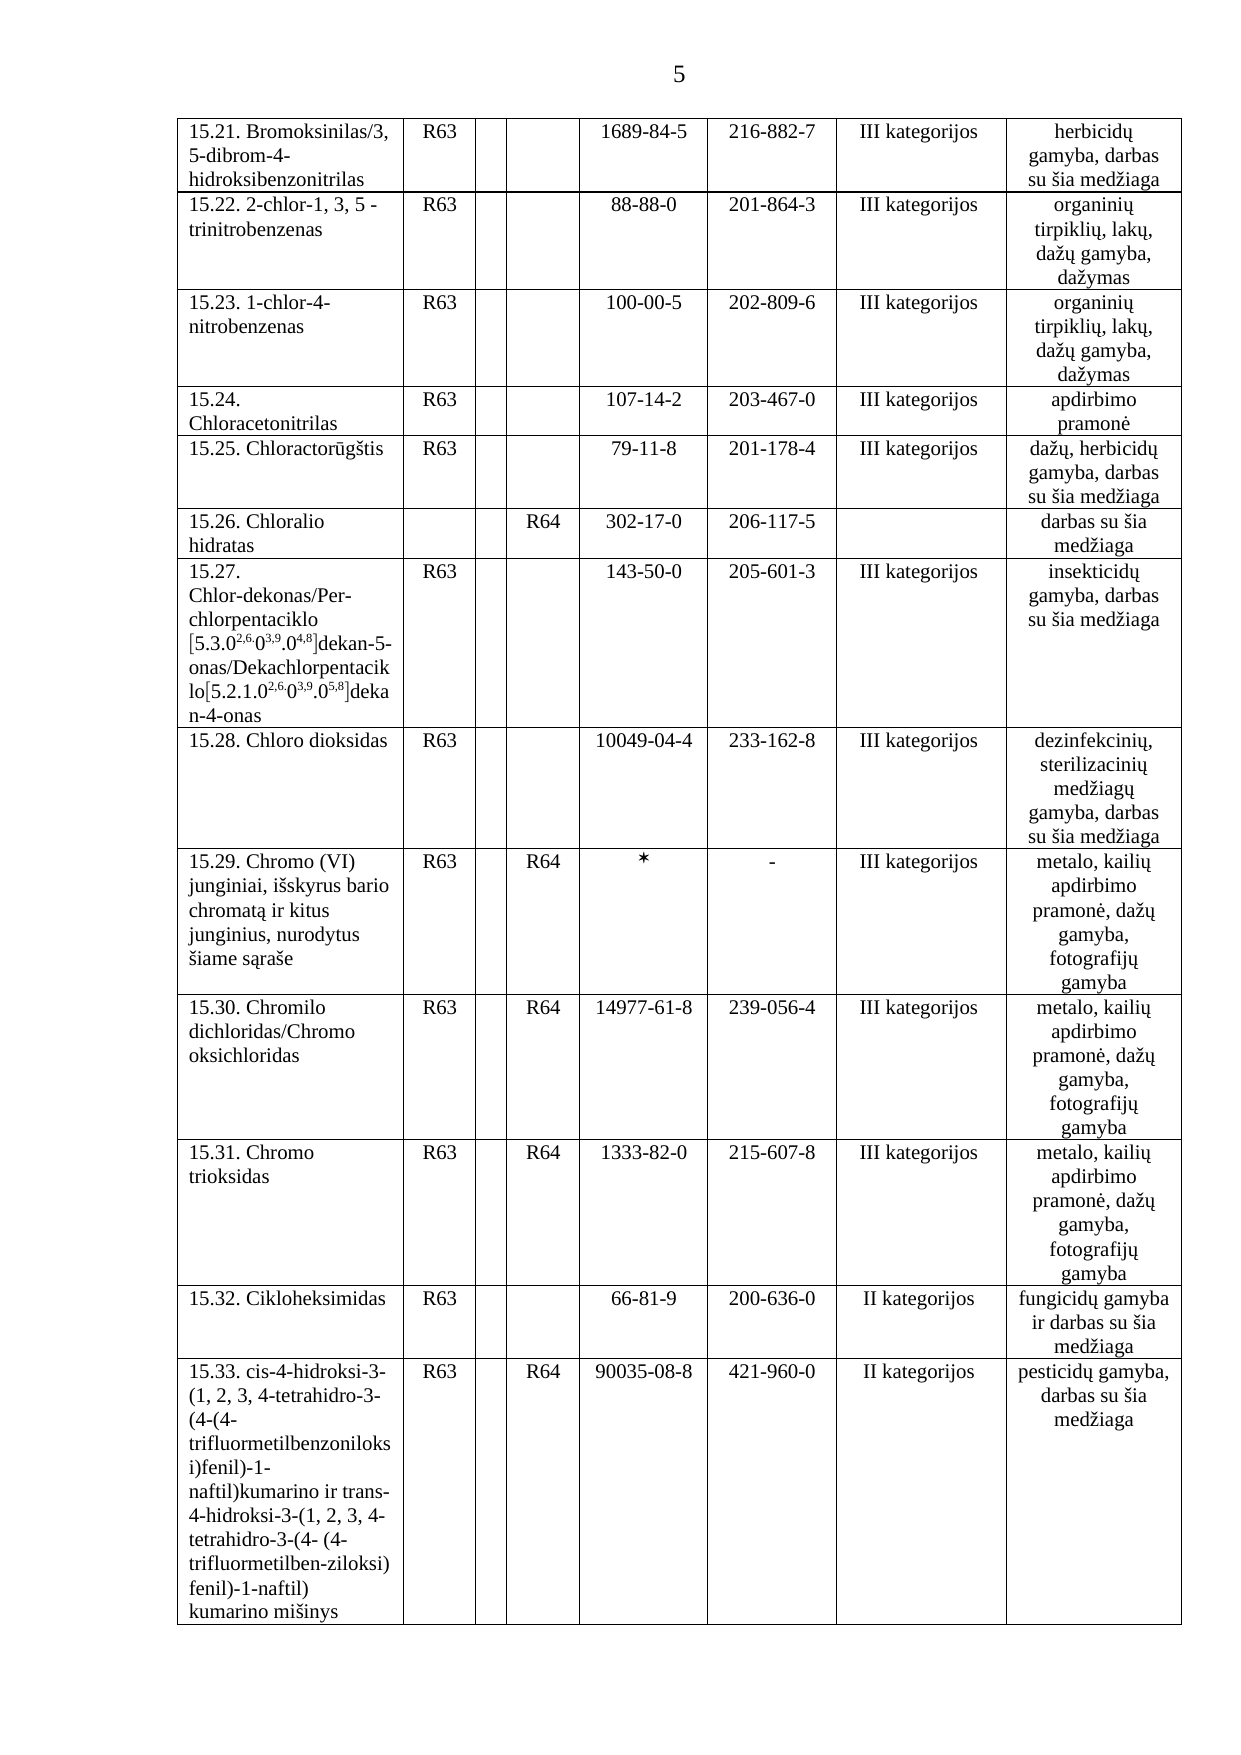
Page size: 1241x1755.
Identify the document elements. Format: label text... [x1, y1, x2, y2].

table_cell R63 [404, 559, 475, 727]
table_cell dezinfekcinių, sterilizacinių medžiagų gamyba, darbas su šia medžiaga [1007, 728, 1181, 848]
table_cell III kategorijos [837, 290, 1006, 386]
table_cell [507, 193, 579, 289]
table_cell 302-17-0 [580, 509, 707, 557]
table_cell III kategorijos [837, 119, 1006, 191]
table_cell 15.24. Chloracetonitrilas [178, 387, 403, 435]
table_cell [507, 119, 579, 191]
table_cell [476, 119, 506, 191]
table_cell R63 [404, 1140, 475, 1284]
table_cell 79-11-8 [580, 436, 707, 508]
table_cell [476, 290, 506, 386]
table_cell [837, 509, 1006, 557]
table_cell [476, 1140, 506, 1284]
table_cell R63 [404, 1359, 475, 1623]
table_cell R64 [507, 849, 579, 994]
table_cell [476, 559, 506, 727]
table_cell R64 [507, 1140, 579, 1284]
table_cell 15.28. Chloro dioksidas [178, 728, 403, 848]
table_cell dažų, herbicidų gamyba, darbas su šia medžiaga [1007, 436, 1181, 508]
table_cell [404, 509, 475, 557]
table_cell R63 [404, 387, 475, 435]
table_cell - [708, 849, 836, 994]
table_cell 1689-84-5 [580, 119, 707, 191]
table_cell darbas su šia medžiaga [1007, 509, 1181, 557]
table_cell [507, 1286, 579, 1358]
table_cell R63 [404, 1286, 475, 1358]
table_cell II kategorijos [837, 1286, 1006, 1358]
table_cell 15.32. Cikloheksimidas [178, 1286, 403, 1358]
table_cell R63 [404, 995, 475, 1139]
table_cell 100-00-5 [580, 290, 707, 386]
table_cell R64 [507, 995, 579, 1139]
table_cell 15.33. cis-4-hidroksi-3-(1, 2, 3, 4-tetrahidro-3-(4-(4-trifluormetilbenzoniloksi)fenil)-1-naftil)kumarino ir trans-4-hidroksi-3-(1, 2, 3, 4-tetrahidro-3-(4- (4-trifluormetilben-ziloksi) fenil)-1-naftil) kumarino mišinys [178, 1359, 403, 1623]
table_cell R63 [404, 193, 475, 289]
table_cell II kategorijos [837, 1359, 1006, 1623]
table_cell metalo, kailių apdirbimo pramonė, dažų gamyba, fotografijų gamyba [1007, 849, 1181, 994]
table_cell [507, 387, 579, 435]
table_cell [507, 728, 579, 848]
table_cell 143-50-0 [580, 559, 707, 727]
table_cell R63 [404, 119, 475, 191]
table_cell  [580, 849, 707, 994]
table_cell 1333-82-0 [580, 1140, 707, 1284]
table_cell [476, 995, 506, 1139]
table_cell R64 [507, 509, 579, 557]
table_cell [476, 849, 506, 994]
table_cell 15.29. Chromo (VI) junginiai, išskyrus bario chromatą ir kitus junginius, nurodytus šiame sąraše [178, 849, 403, 994]
table_cell [476, 436, 506, 508]
table_cell R64 [507, 1359, 579, 1623]
table_cell 66-81-9 [580, 1286, 707, 1358]
table_cell III kategorijos [837, 728, 1006, 848]
table_cell 107-14-2 [580, 387, 707, 435]
table_cell insekticidų gamyba, darbas su šia medžiaga [1007, 559, 1181, 727]
table_cell metalo, kailių apdirbimo pramonė, dažų gamyba, fotografijų gamyba [1007, 1140, 1181, 1284]
table_cell fungicidų gamyba ir darbas su šia medžiaga [1007, 1286, 1181, 1358]
table_cell III kategorijos [837, 193, 1006, 289]
table_cell 15.26. Chloralio hidratas [178, 509, 403, 557]
table_cell organinių tirpiklių, lakų, dažų gamyba, dažymas [1007, 290, 1181, 386]
table_cell 15.31. Chromo trioksidas [178, 1140, 403, 1284]
table_cell 200-636-0 [708, 1286, 836, 1358]
table_cell R63 [404, 436, 475, 508]
table_cell 421-960-0 [708, 1359, 836, 1623]
table_cell apdirbimo pramonė [1007, 387, 1181, 435]
table_cell III kategorijos [837, 849, 1006, 994]
table_cell 14977-61-8 [580, 995, 707, 1139]
table_cell III kategorijos [837, 995, 1006, 1139]
table_cell 15.30. Chromilo dichloridas/Chromo oksichloridas [178, 995, 403, 1139]
table_cell [476, 387, 506, 435]
table_cell [476, 193, 506, 289]
table_cell 201-178-4 [708, 436, 836, 508]
table_cell herbicidų gamyba, darbas su šia medžiaga [1007, 119, 1181, 191]
table_cell 15.27. Chlor-dekonas/Per-chlorpentaciklo 5.3.02,6.03,9.04,8dekan-5-onas/Dekachlorpentaciklo5.2.1.02,6.03,9.05,8dekan-4-onas [178, 559, 403, 727]
table_cell 206-117-5 [708, 509, 836, 557]
table_cell 216-882-7 [708, 119, 836, 191]
table_cell pesticidų gamyba, darbas su šia medžiaga [1007, 1359, 1181, 1623]
table_cell 205-601-3 [708, 559, 836, 727]
table_cell [476, 1286, 506, 1358]
table_cell R63 [404, 849, 475, 994]
table_cell 203-467-0 [708, 387, 836, 435]
table_cell metalo, kailių apdirbimo pramonė, dažų gamyba, fotografijų gamyba [1007, 995, 1181, 1139]
table_cell 233-162-8 [708, 728, 836, 848]
table_cell [476, 509, 506, 557]
table_cell 15.22. 2-chlor-1, 3, 5 -trinitrobenzenas [178, 193, 403, 289]
table_cell III kategorijos [837, 436, 1006, 508]
table_cell 15.23. 1-chlor-4-nitrobenzenas [178, 290, 403, 386]
table_cell [476, 1359, 506, 1623]
table_cell III kategorijos [837, 559, 1006, 727]
table_cell R63 [404, 290, 475, 386]
table_cell 239-056-4 [708, 995, 836, 1139]
table_cell [476, 728, 506, 848]
table_cell [507, 559, 579, 727]
table_cell organinių tirpiklių, lakų, dažų gamyba, dažymas [1007, 193, 1181, 289]
table_cell III kategorijos [837, 387, 1006, 435]
table_cell 202-809-6 [708, 290, 836, 386]
table_cell 90035-08-8 [580, 1359, 707, 1623]
table_cell [507, 436, 579, 508]
table_cell 201-864-3 [708, 193, 836, 289]
table_cell 88-88-0 [580, 193, 707, 289]
table_cell 10049-04-4 [580, 728, 707, 848]
table_cell 215-607-8 [708, 1140, 836, 1284]
table_cell 15.25. Chloractorūgštis [178, 436, 403, 508]
table_cell III kategorijos [837, 1140, 1006, 1284]
table_cell R63 [404, 728, 475, 848]
table_cell 15.21. Bromoksinilas/3, 5-dibrom-4-hidroksibenzonitrilas [178, 119, 403, 191]
table_cell [507, 290, 579, 386]
